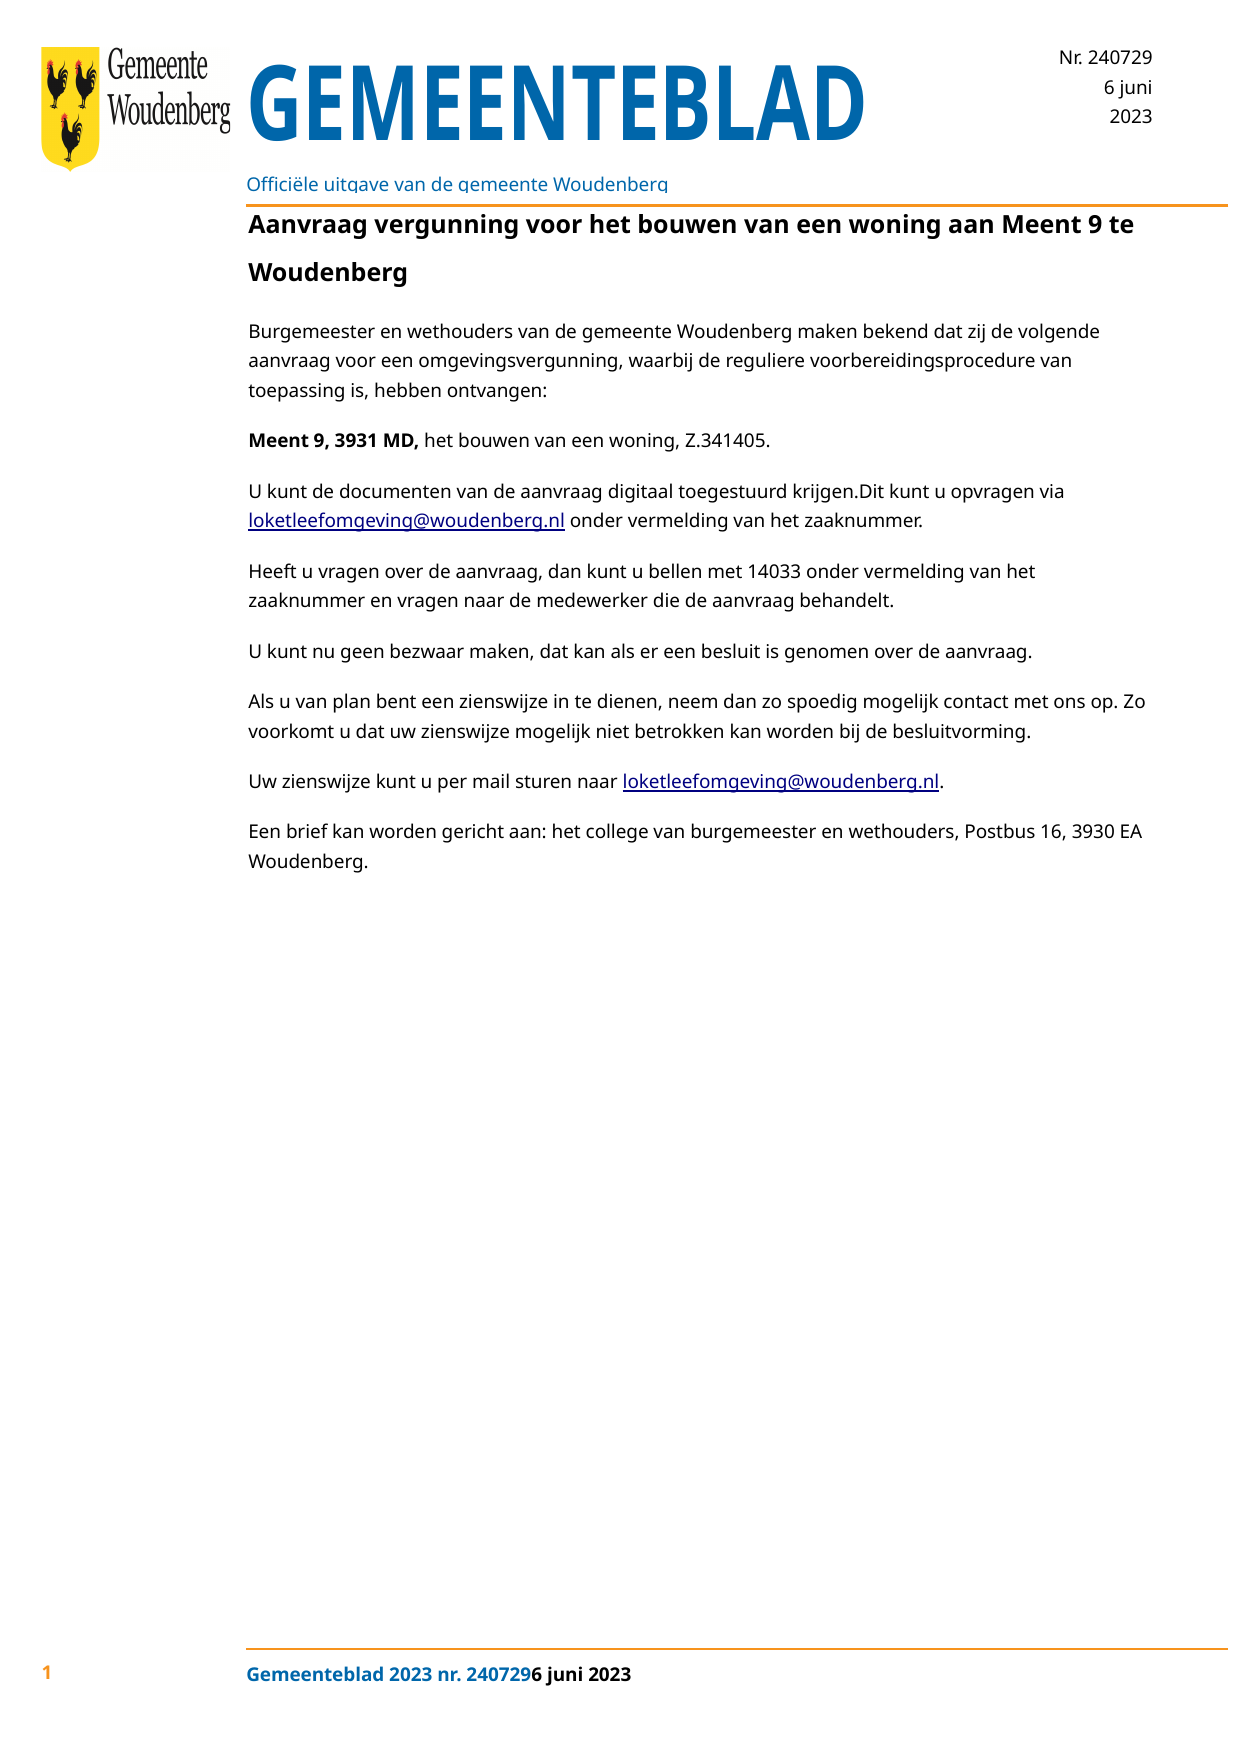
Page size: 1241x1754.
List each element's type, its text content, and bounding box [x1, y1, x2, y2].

text Burgemeester en wethouders van de gemeente Woudenberg maken bekend dat zij de volgende aanvraag voor een omgevingsvergunning, waarbij de reguliere voorbereidingsprocedure van toepassing is, hebben ontvangen: [248, 318, 1152, 403]
text Meent 9, 3931 MD, het bouwen van een woning, Z.341405. [248, 427, 1152, 453]
text Een brief kan worden gericht aan: het college van burgemeester en wethouders, Postbus 16, 3930 EA Woudenberg. [248, 819, 1152, 874]
text Aanvraag vergunning voor het bouwen van een woning aan Meent 9 te Woudenberg [248, 207, 1152, 288]
text Uw zienswijze kunt u per mail sturen naar loketleefomgeving@woudenberg.nl. [248, 768, 1152, 794]
text U kunt nu geen bezwaar maken, dat kan als er een besluit is genomen over de aanvraag. [248, 638, 1152, 664]
text Heeft u vragen over de aanvraag, dan kunt u bellen met 14033 onder vermelding van het zaaknummer en vragen naar de medewerker die de aanvraag behandelt. [248, 558, 1152, 613]
text Als u van plan bent een zienswijze in te dienen, neem dan zo spoedig mogelijk contact met ons op. Zo voorkomt u dat uw zienswijze mogelijk niet betrokken kan worden bij de besluitvorming. [248, 688, 1152, 744]
text U kunt de documenten van de aanvraag digitaal toegestuurd krijgen.Dit kunt u opvragen via loketleefomgeving@woudenberg.nl onder vermelding van het zaaknummer. [248, 478, 1152, 533]
picture [41, 47, 231, 172]
